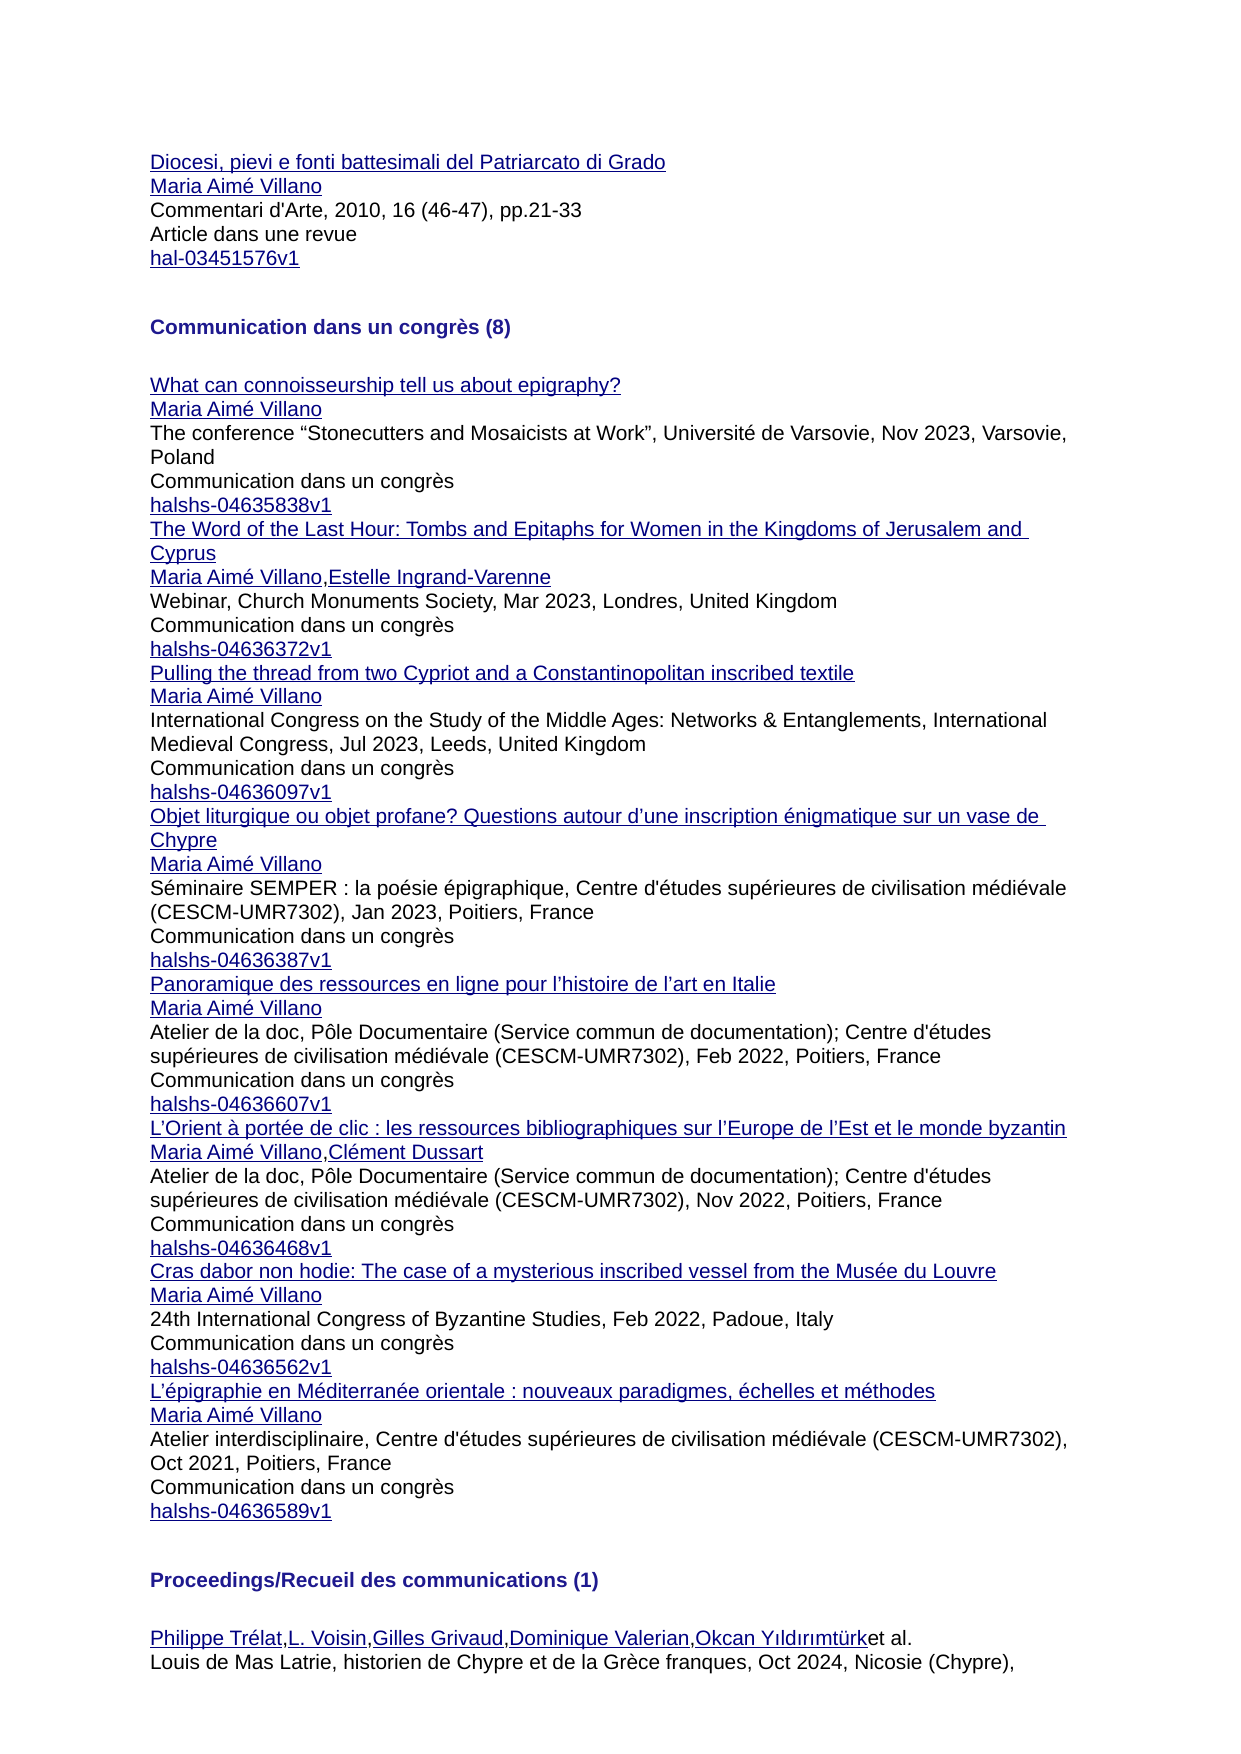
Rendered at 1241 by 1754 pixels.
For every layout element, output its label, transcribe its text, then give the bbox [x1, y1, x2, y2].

table_cell Objet liturgique ou objet profane? Questions autour d’une inscription énigmatique sur un vase de Chypre Maria Aimé Villano Séminaire SEMPER : la poésie épigraphique, Centre d'études supérieures de civilisation médiévale (CESCM-UMR7302), Jan 2023, Poitiers, France Communication dans un congrès halshs-04636387v1 [150, 804, 1090, 972]
table_cell Pulling the thread from two Cypriot and a Constantinopolitan inscribed textile Maria Aimé Villano International Congress on the Study of the Middle Ages: Networks & Entanglements, International Medieval Congress, Jul 2023, Leeds, United Kingdom Communication dans un congrès halshs-04636097v1 [150, 660, 1090, 804]
table_cell Panoramique des ressources en ligne pour l’histoire de l’art en Italie Maria Aimé Villano Atelier de la doc, Pôle Documentaire (Service commun de documentation); Centre d'études supérieures de civilisation médiévale (CESCM-UMR7302), Feb 2022, Poitiers, France Communication dans un congrès halshs-04636607v1 [150, 972, 1090, 1116]
table_header Louis de Mas Latrie, historien de Chypre et de la Grèce franques Philippe Trélat,L. Voisin,Gilles Grivaud,Dominique Valerian,Okcan Yıldırımtürket al. Louis de Mas Latrie, historien de Chypre et de la Grèce franques, Oct 2024, Nicosie (Chypre), Chypre. 2026 Proceedings/Recueil des communications hal-05390350v2 [150, 1626, 1090, 1674]
table_header What can connoisseurship tell us about epigraphy? Maria Aimé Villano The conference “Stonecutters and Mosaicists at Work”, Université de Varsovie, Nov 2023, Varsovie, Poland Communication dans un congrès halshs-04635838v1 [150, 373, 1090, 517]
table_cell Diocesi, pievi e fonti battesimali del Patriarcato di Grado Maria Aimé Villano Commentari d'Arte, 2010, 16 (46-47), pp.21-33 Article dans une revue hal-03451576v1 [150, 150, 1090, 270]
table_cell L’épigraphie en Méditerranée orientale : nouveaux paradigmes, échelles et méthodes Maria Aimé Villano Atelier interdisciplinaire, Centre d'études supérieures de civilisation médiévale (CESCM-UMR7302), Oct 2021, Poitiers, France Communication dans un congrès halshs-04636589v1 [150, 1379, 1090, 1523]
table_cell The Word of the Last Hour: Tombs and Epitaphs for Women in the Kingdoms of Jerusalem and Cyprus Maria Aimé Villano,Estelle Ingrand-Varenne Webinar, Church Monuments Society, Mar 2023, Londres, United Kingdom Communication dans un congrès halshs-04636372v1 [150, 517, 1090, 660]
subtitle Communication dans un congrès (8) [150, 314, 1090, 338]
table_cell L’Orient à portée de clic : les ressources bibliographiques sur l’Europe de l’Est et le monde byzantin Maria Aimé Villano,Clément Dussart Atelier de la doc, Pôle Documentaire (Service commun de documentation); Centre d'études supérieures de civilisation médiévale (CESCM-UMR7302), Nov 2022, Poitiers, France Communication dans un congrès halshs-04636468v1 [150, 1116, 1090, 1259]
subtitle Proceedings/Recueil des communications (1) [150, 1568, 1090, 1592]
table_cell Cras dabor non hodie: The case of a mysterious inscribed vessel from the Musée du Louvre Maria Aimé Villano 24th International Congress of Byzantine Studies, Feb 2022, Padoue, Italy Communication dans un congrès halshs-04636562v1 [150, 1259, 1090, 1379]
